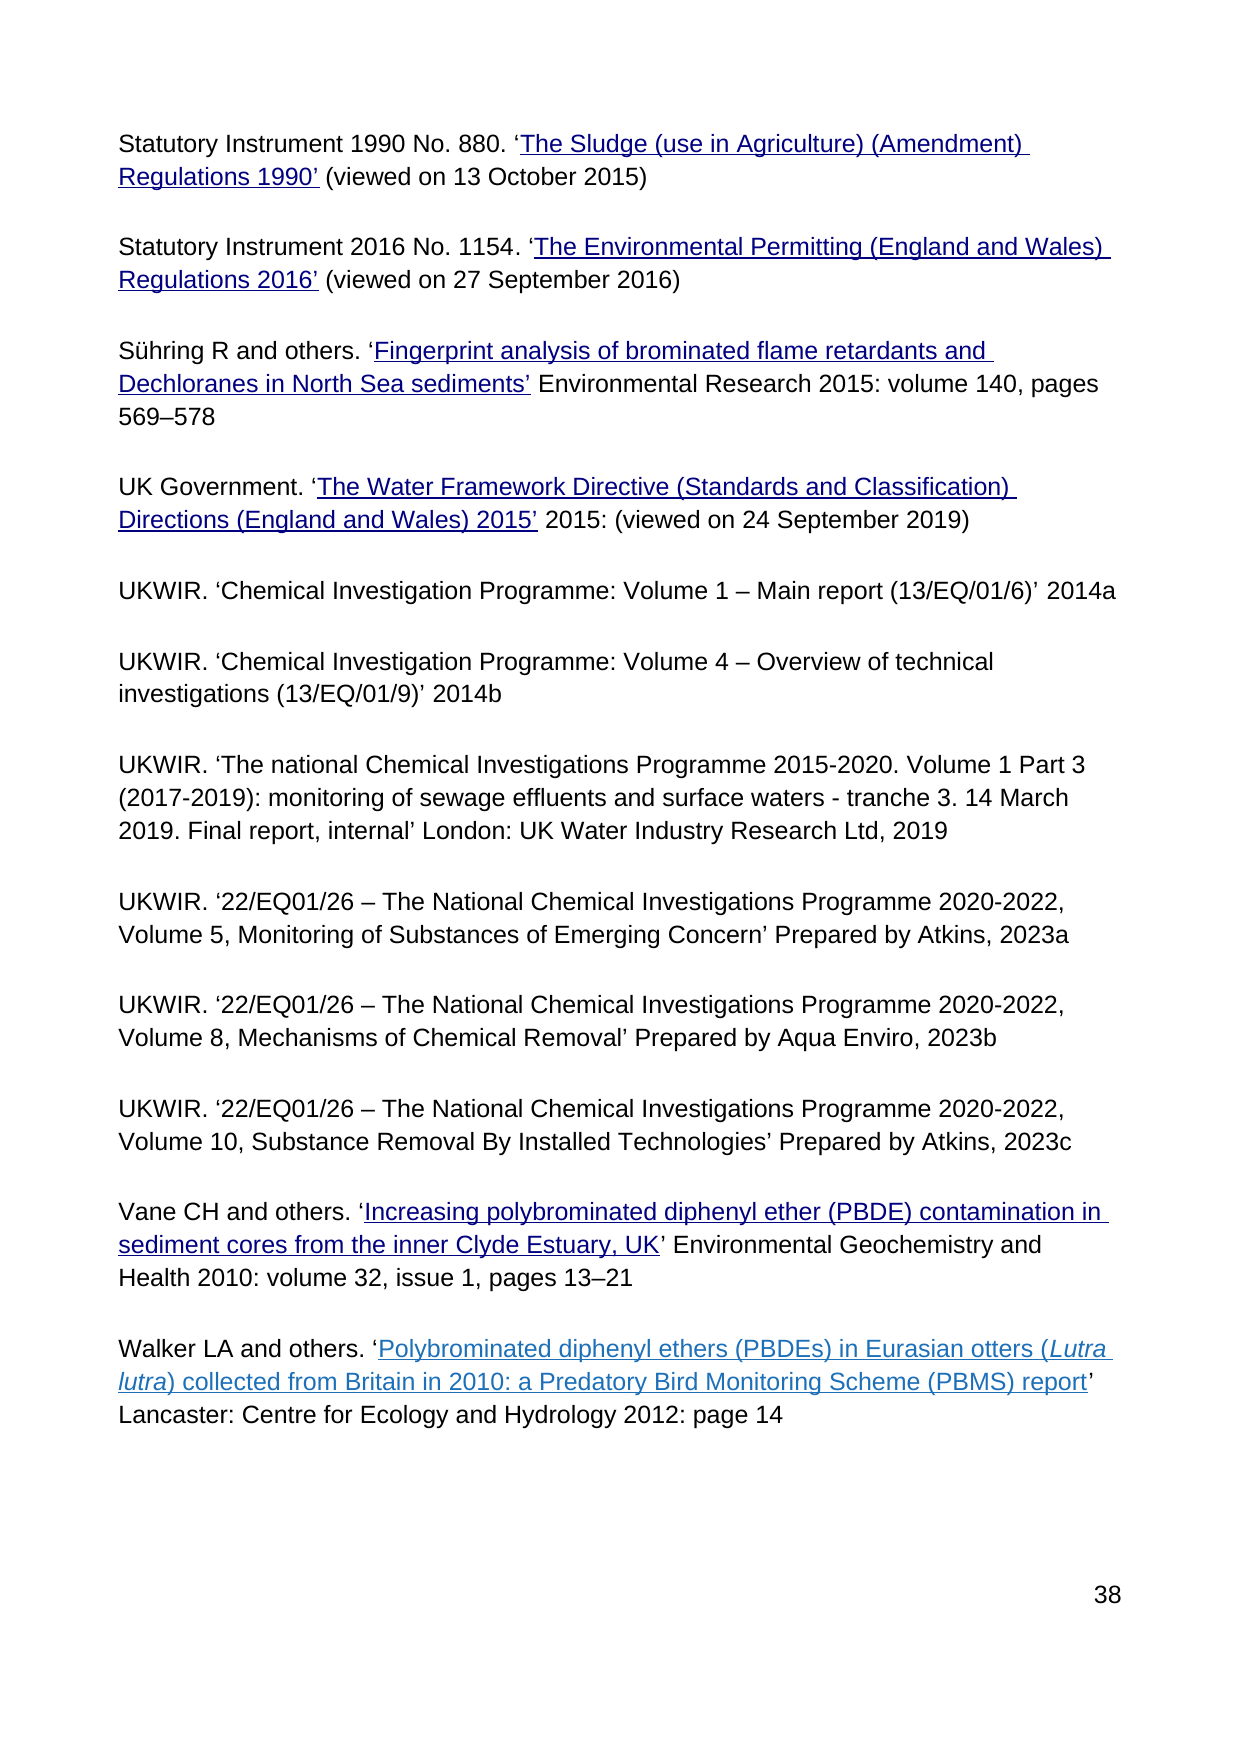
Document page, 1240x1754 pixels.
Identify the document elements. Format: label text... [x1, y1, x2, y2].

text UKWIR. ‘22/EQ01/26 – The National Chemical Investigations Programme 2020-2022, Volume 8, Mechanisms of Chemical Removal’ Prepared by Aqua Enviro, 2023b [118, 990, 1121, 1052]
text UKWIR. ‘The national Chemical Investigations Programme 2015-2020. Volume 1 Part 3 (2017-2019): monitoring of sewage effluents and surface waters - tranche 3. 14 March 2019. Final report, internal’ London: UK Water Industry Research Ltd, 2019 [118, 750, 1121, 845]
text Walker LA and others. ‘Polybrominated diphenyl ethers (PBDEs) in Eurasian otters (Lutra lutra) collected from Britain in 2010: a Predatory Bird Monitoring Scheme (PBMS) report’ Lancaster: Centre for Ecology and Hydrology 2012: page 14 [118, 1334, 1121, 1428]
text UKWIR. ‘22/EQ01/26 – The National Chemical Investigations Programme 2020-2022, Volume 5, Monitoring of Substances of Emerging Concern’ Prepared by Atkins, 2023a [118, 887, 1121, 948]
text Statutory Instrument 2016 No. 1154. ‘The Environmental Permitting (England and Wales) Regulations 2016’ (viewed on 27 September 2016) [118, 232, 1121, 294]
text UKWIR. ‘22/EQ01/26 – The National Chemical Investigations Programme 2020-2022, Volume 10, Substance Removal By Installed Technologies’ Prepared by Atkins, 2023c [118, 1094, 1121, 1155]
text Vane CH and others. ‘Increasing polybrominated diphenyl ether (PBDE) contamination in sediment cores from the inner Clyde Estuary, UK’ Environmental Geochemistry and Health 2010: volume 32, issue 1, pages 13–21 [118, 1197, 1121, 1292]
text Statutory Instrument 1990 No. 880. ‘The Sludge (use in Agriculture) (Amendment) Regulations 1990’ (viewed on 13 October 2015) [118, 129, 1121, 191]
text UK Government. ‘The Water Framework Directive (Standards and Classification) Directions (England and Wales) 2015’ 2015: (viewed on 24 September 2019) [118, 472, 1121, 534]
text Sühring R and others. ‘Fingerprint analysis of brominated flame retardants and Dechloranes in North Sea sediments’ Environmental Research 2015: volume 140, pages 569–578 [118, 336, 1121, 431]
text UKWIR. ‘Chemical Investigation Programme: Volume 4 – Overview of technical investigations (13/EQ/01/9)’ 2014b [118, 646, 1121, 708]
text UKWIR. ‘Chemical Investigation Programme: Volume 1 – Main report (13/EQ/01/6)’ 2014a [118, 576, 1121, 605]
